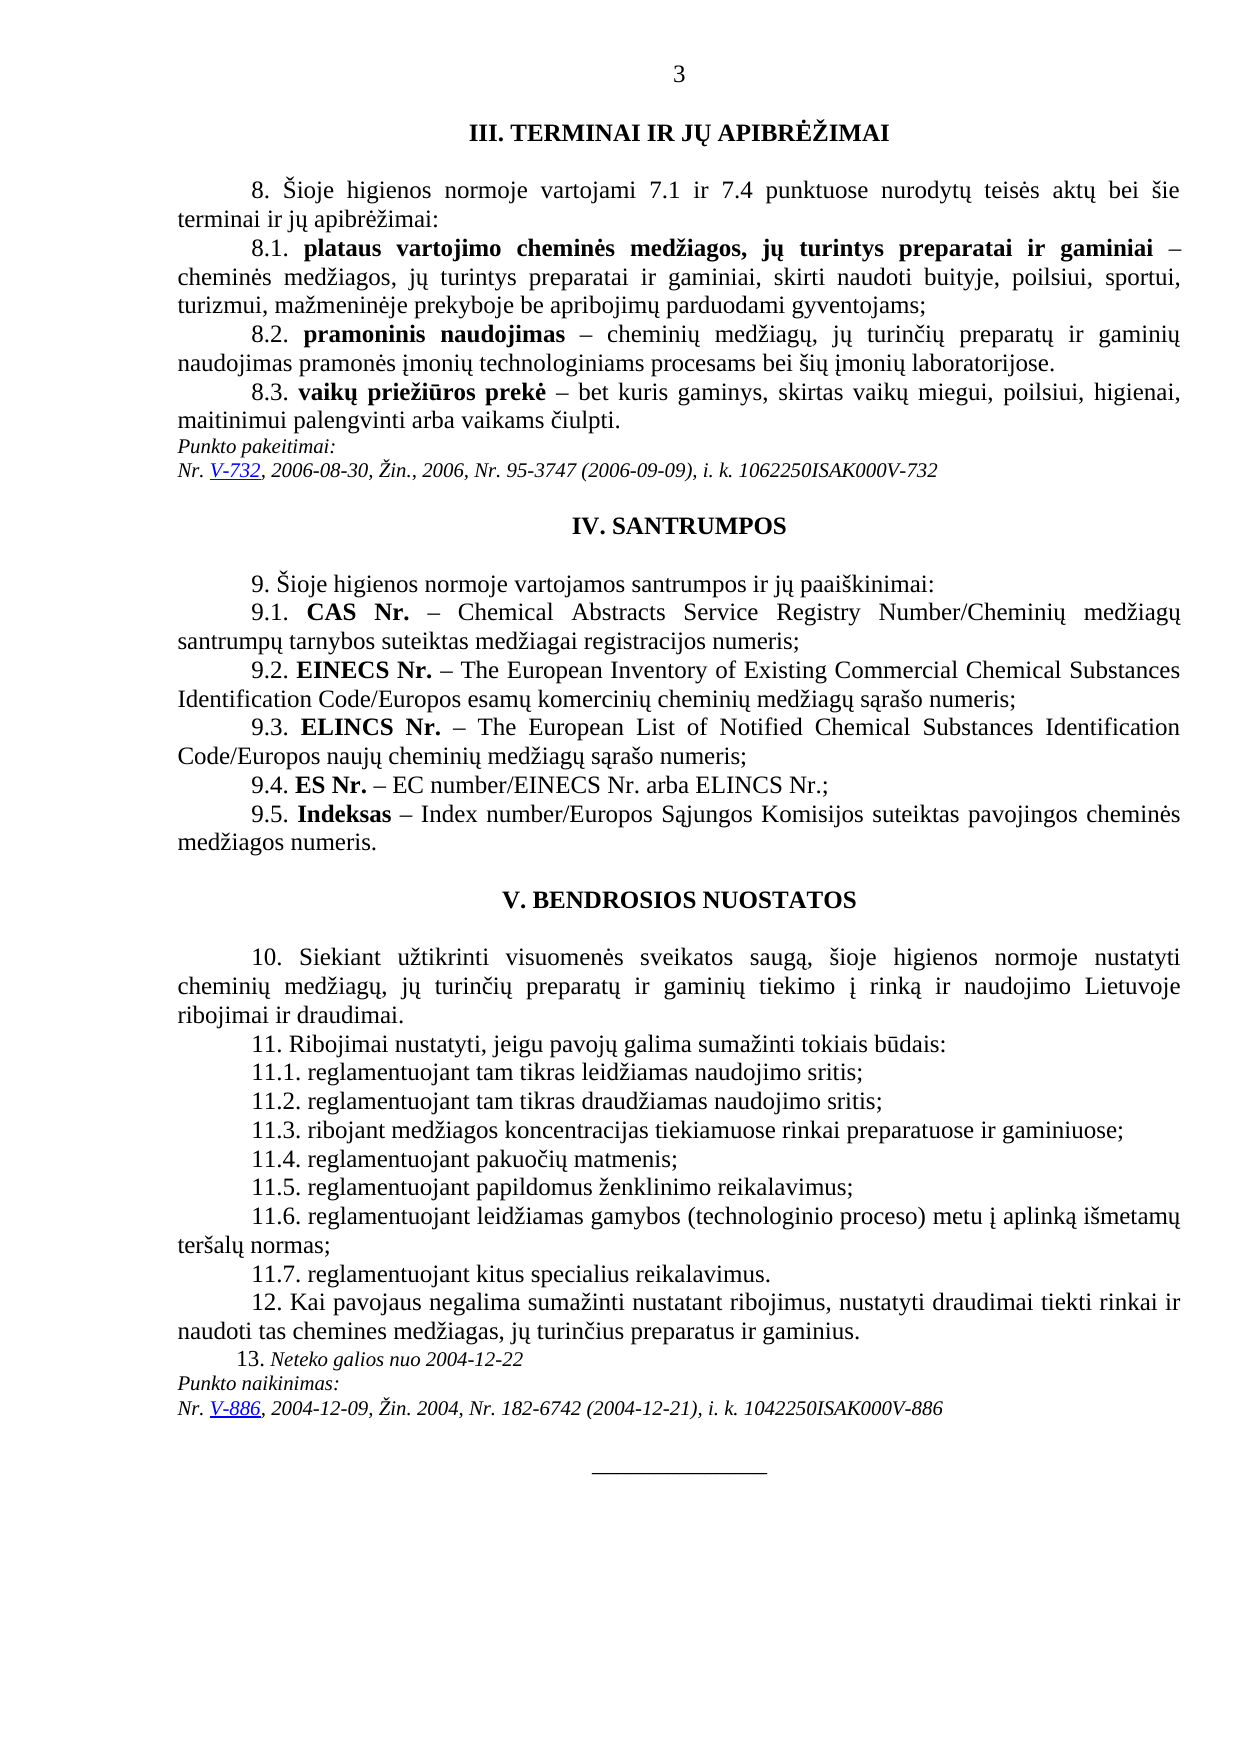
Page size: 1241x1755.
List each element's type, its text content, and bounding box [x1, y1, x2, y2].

text 12. Kai pavojaus negalima sumažinti nustatant ribojimus, nustatyti draudimai tiekti rinkai ir naudoti tas chemines medžiagas, jų turinčius preparatus ir gaminius. [177, 1287, 1181, 1345]
text 11.4. reglamentuojant pakuočių matmenis; [177, 1144, 1181, 1172]
text 9.4. ES Nr. – EC number/EINECS Nr. arba ELINCS Nr.; [177, 770, 1181, 799]
text 8.2. pramoninis naudojimas – cheminių medžiagų, jų turinčių preparatų ir gaminių naudojimas pramonės įmonių technologiniams procesams bei šių įmonių laboratorijose. [177, 319, 1181, 377]
text Punkto naikinimas: [177, 1371, 1181, 1395]
text 9. Šioje higienos normoje vartojamos santrumpos ir jų paaiškinimai: [177, 569, 1181, 597]
text ______________ [177, 1448, 1181, 1477]
text 11.6. reglamentuojant leidžiamas gamybos (technologinio proceso) metu į aplinką išmetamų teršalų normas; [177, 1201, 1181, 1259]
text 9.3. ELINCS Nr. – The European List of Notified Chemical Substances Identification Code/Europos naujų cheminių medžiagų sąrašo numeris; [177, 712, 1181, 770]
text V. BENDROSIOS NUOSTATOS [177, 885, 1181, 914]
text 8.3. vaikų priežiūros prekė – bet kuris gaminys, skirtas vaikų miegui, poilsiui, higienai, maitinimui palengvinti arba vaikams čiulpti. [177, 377, 1181, 434]
text III. TERMINAI IR JŲ APIBRĖŽIMAI [177, 118, 1181, 147]
text Nr. V-886, 2004-12-09, Žin. 2004, Nr. 182-6742 (2004-12-21), i. k. 1042250ISAK000V-886 [177, 1395, 1181, 1419]
text 11.5. reglamentuojant papildomus ženklinimo reikalavimus; [177, 1172, 1181, 1201]
text 11.1. reglamentuojant tam tikras leidžiamas naudojimo sritis; [177, 1057, 1181, 1086]
text 8.1. plataus vartojimo cheminės medžiagos, jų turintys preparatai ir gaminiai – cheminės medžiagos, jų turintys preparatai ir gaminiai, skirti naudoti buityje, poilsiui, sportui, turizmui, mažmeninėje prekyboje be apribojimų parduodami gyventojams; [177, 233, 1181, 319]
text Punkto pakeitimai: [177, 434, 1181, 458]
text 8. Šioje higienos normoje vartojami 7.1 ir 7.4 punktuose nurodytų teisės aktų bei šie terminai ir jų apibrėžimai: [177, 176, 1181, 233]
text Nr. V-732, 2006-08-30, Žin., 2006, Nr. 95-3747 (2006-09-09), i. k. 1062250ISAK000V-732 [177, 458, 1181, 482]
text 9.1. CAS Nr. – Chemical Abstracts Service Registry Number/Cheminių medžiagų santrumpų tarnybos suteiktas medžiagai registracijos numeris; [177, 597, 1181, 655]
text 11.3. ribojant medžiagos koncentracijas tiekiamuose rinkai preparatuose ir gaminiuose; [177, 1115, 1181, 1144]
text 9.5. Indeksas – Index number/Europos Sąjungos Komisijos suteiktas pavojingos cheminės medžiagos numeris. [177, 799, 1181, 856]
text IV. SANTRUMPOS [177, 511, 1181, 540]
text 11.2. reglamentuojant tam tikras draudžiamas naudojimo sritis; [177, 1086, 1181, 1115]
text 11. Ribojimai nustatyti, jeigu pavojų galima sumažinti tokiais būdais: [177, 1029, 1181, 1057]
text 11.7. reglamentuojant kitus specialius reikalavimus. [177, 1259, 1181, 1287]
text 9.2. EINECS Nr. – The European Inventory of Existing Commercial Chemical Substances Identification Code/Europos esamų komercinių cheminių medžiagų sąrašo numeris; [177, 655, 1181, 712]
text 13. Neteko galios nuo 2004-12-22 [177, 1345, 1181, 1371]
text 10. Siekiant užtikrinti visuomenės sveikatos saugą, šioje higienos normoje nustatyti cheminių medžiagų, jų turinčių preparatų ir gaminių tiekimo į rinką ir naudojimo Lietuvoje ribojimai ir draudimai. [177, 942, 1181, 1029]
